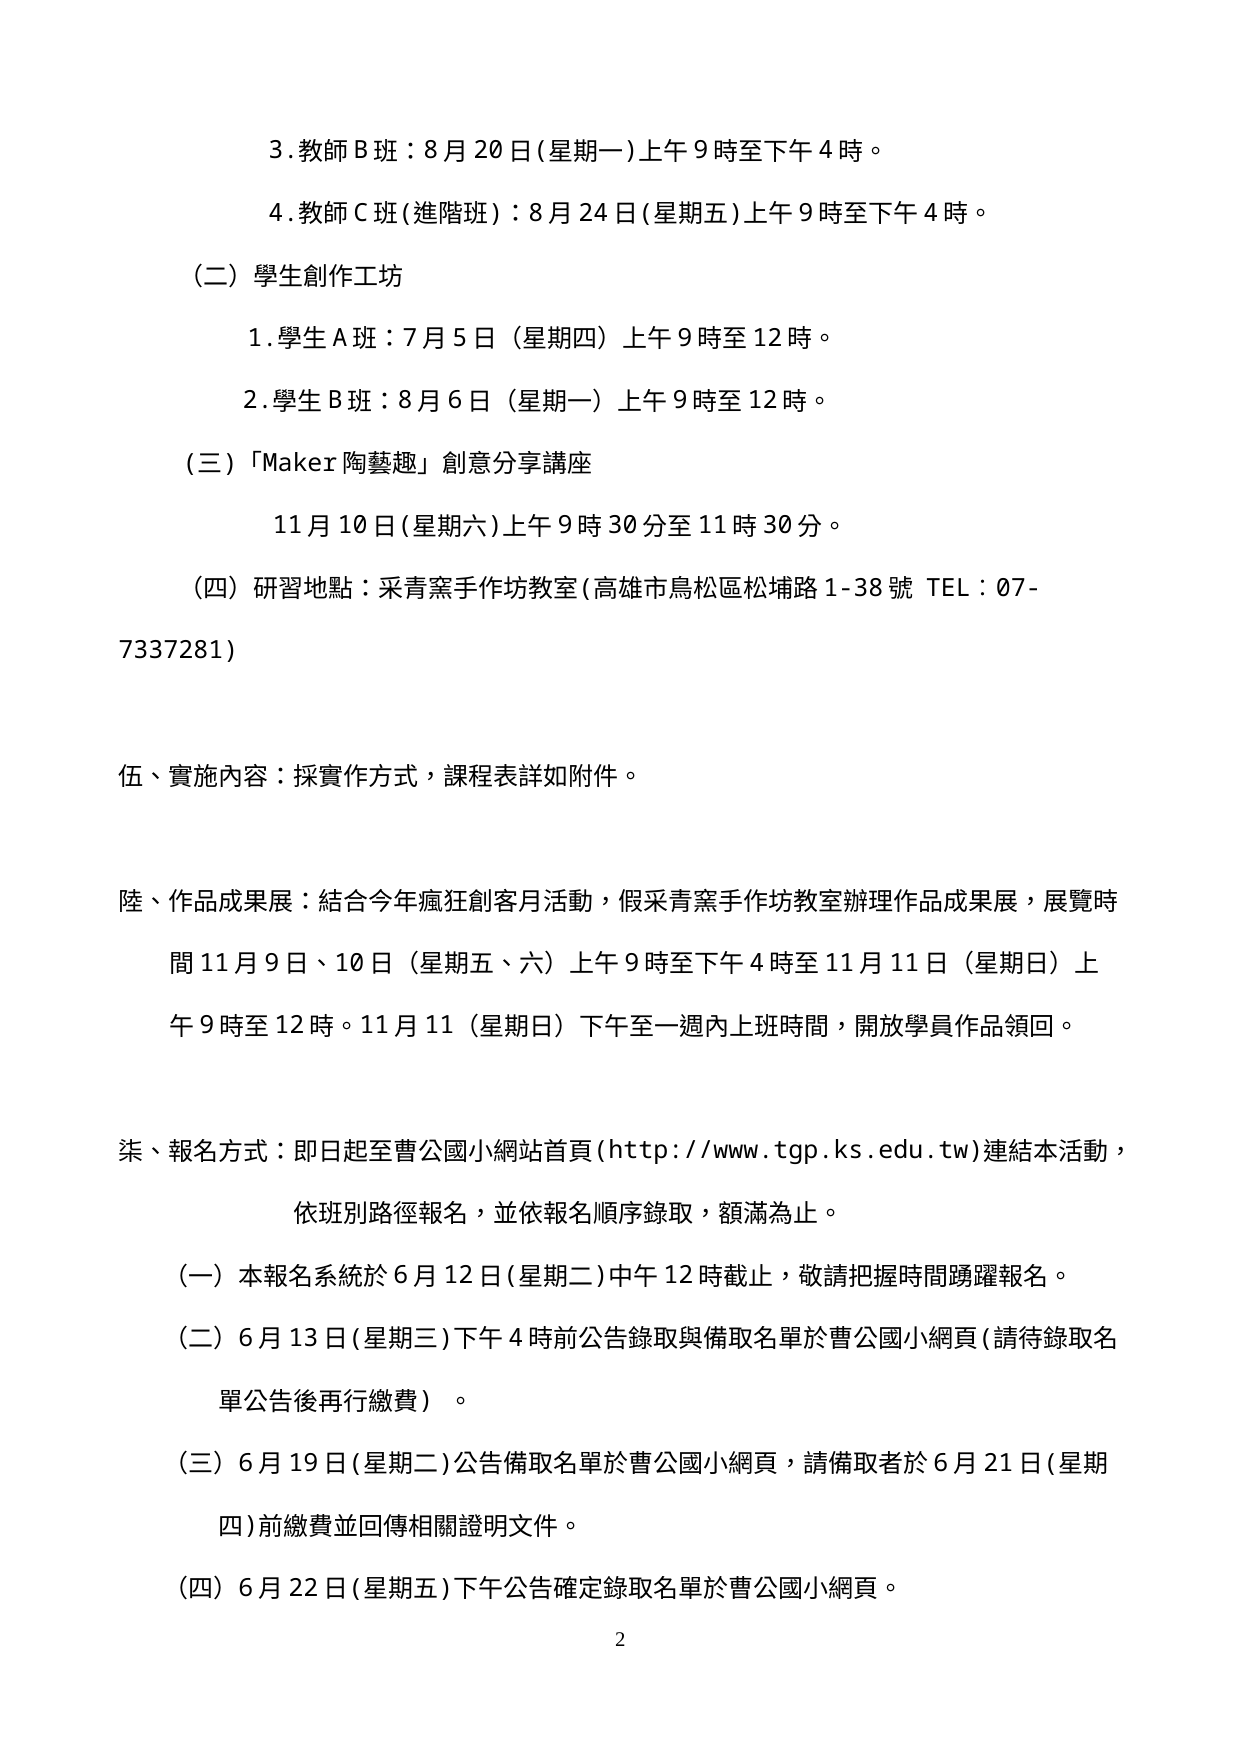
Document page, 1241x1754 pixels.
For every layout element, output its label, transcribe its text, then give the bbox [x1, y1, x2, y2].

text 2.學生B班：8月6日（星期一）上午9時至12時。 [167, 358, 1122, 420]
text 11月10日(星期六)上午9時30分至11時30分。 [167, 483, 1122, 545]
text 柒、報名方式：即日起至曹公國小網站首頁(http://www.tgp.ks.edu.tw)連結本活動，依班別路徑報名，並依報名順序錄取，額滿為止。 [118, 1108, 1122, 1233]
text 3.教師B班：8月20日(星期一)上午9時至下午4時。 [118, 108, 1122, 170]
text 1.學生A班：7月5日（星期四）上午9時至12時。 [217, 295, 1122, 358]
text （四）6月22日(星期五)下午公告確定錄取名單於曹公國小網頁。 [118, 1545, 1122, 1608]
text （二）6月13日(星期三)下午4時前公告錄取與備取名單於曹公國小網頁(請待錄取名單公告後再行繳費) 。 [118, 1295, 1122, 1420]
text （二）學生創作工坊 [118, 233, 1122, 295]
text （四）研習地點：采青窯手作坊教室(高雄市鳥松區松埔路1-38號 TEL︰07-7337281) [118, 545, 1122, 670]
text 4.教師C班(進階班)：8月24日(星期五)上午9時至下午4時。 [118, 170, 1122, 233]
text (三)「Maker陶藝趣」創意分享講座 [167, 420, 1122, 483]
text 伍、實施內容：採實作方式，課程表詳如附件。 [118, 733, 1122, 795]
text （三）6月19日(星期二)公告備取名單於曹公國小網頁，請備取者於6月21日(星期四)前繳費並回傳相關證明文件。 [118, 1420, 1122, 1545]
text （一）本報名系統於6月12日(星期二)中午12時截止，敬請把握時間踴躍報名。 [118, 1233, 1122, 1295]
text 陸、作品成果展：結合今年瘋狂創客月活動，假采青窯手作坊教室辦理作品成果展，展覽時間11月9日、10日（星期五、六）上午9時至下午4時至11月11日（星期日）上午9時至12時。11月11（星期日）下午至一週內上班時間，開放學員作品領回。 [118, 858, 1122, 1045]
